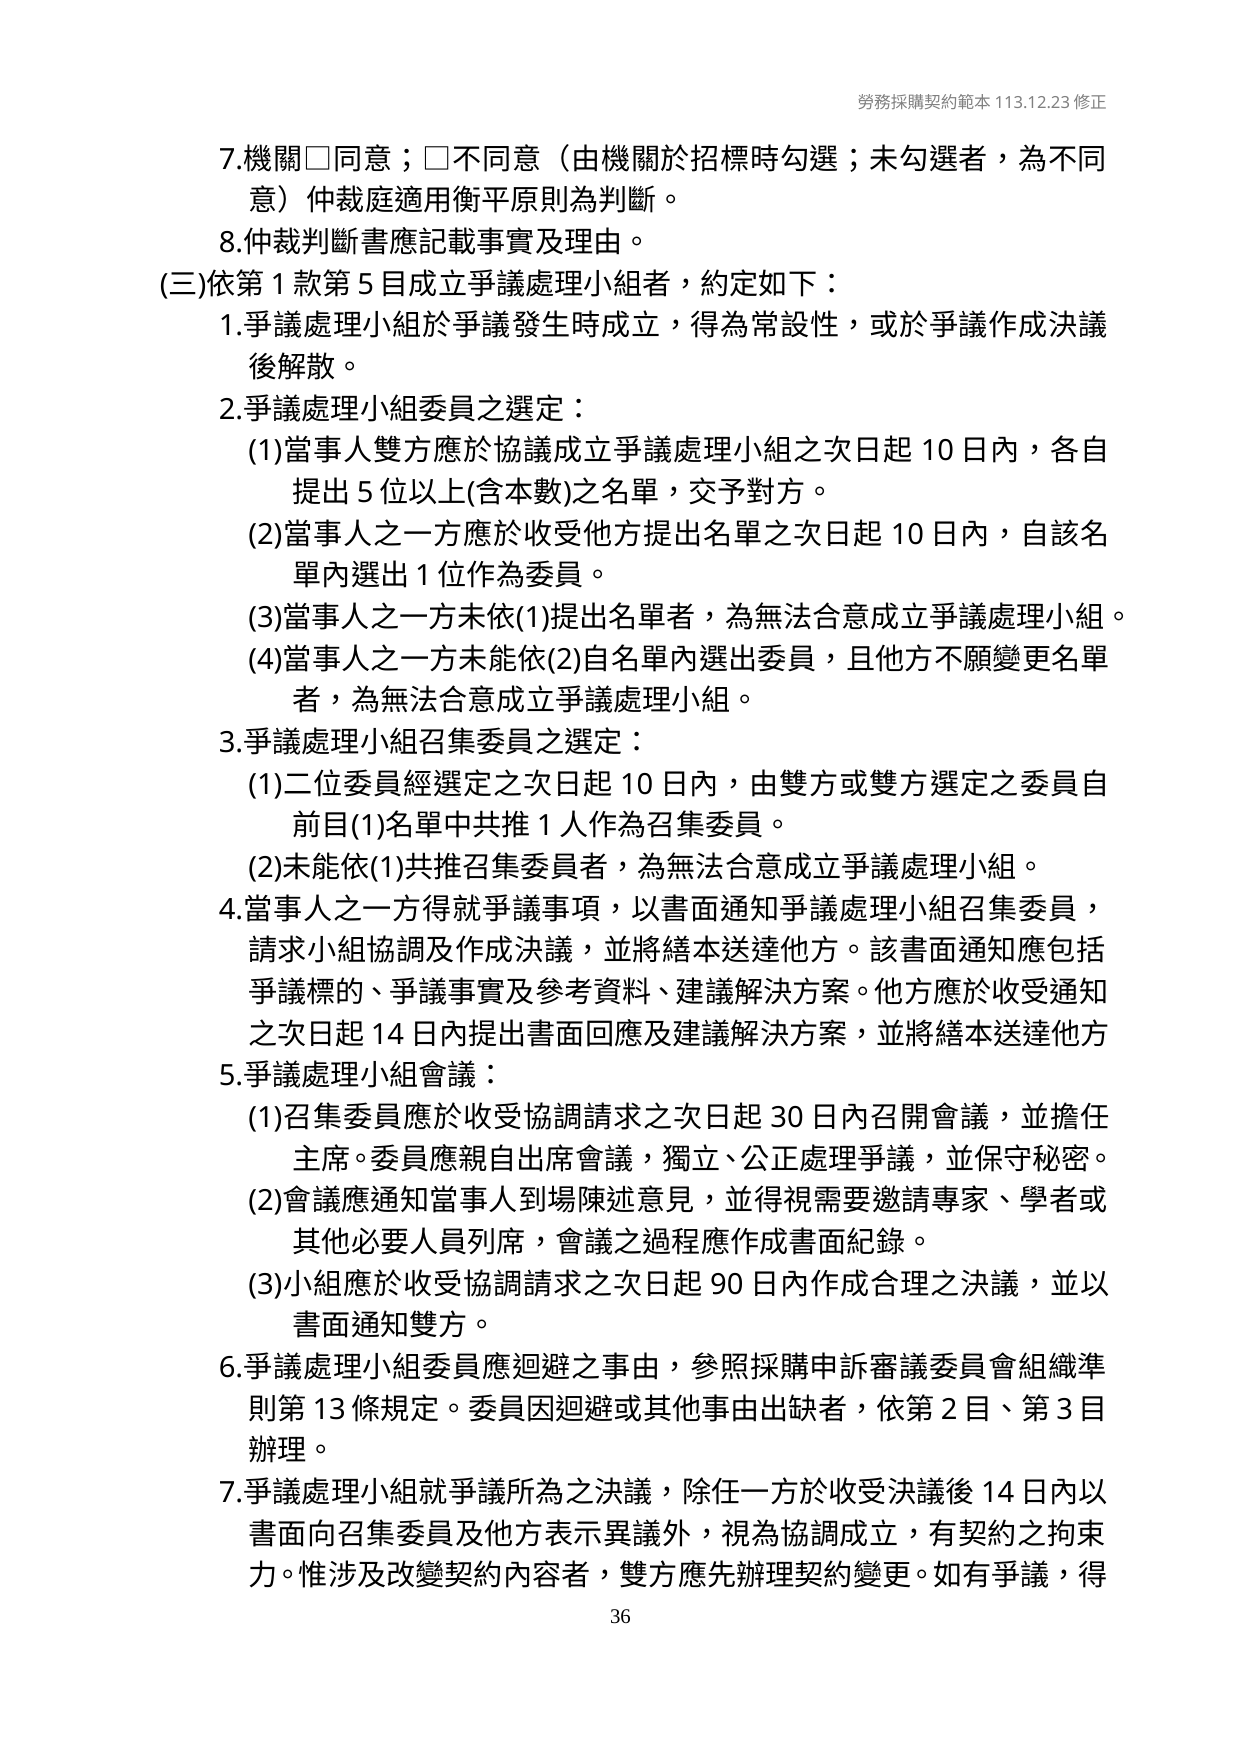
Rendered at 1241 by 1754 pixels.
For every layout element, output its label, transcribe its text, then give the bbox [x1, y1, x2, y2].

text 4.當事人之一方得就爭議事項，以書面通知爭議處理小組召集委員，請求小組協調及作成決議，並將繕本送達他方。該書面通知應包括爭議標的、爭議事實及參考資料、建議解決方案。他方應於收受通知之次日起14日內提出書面回應及建議解決方案，並將繕本送達他方。 [218, 886, 1108, 1052]
text (2)會議應通知當事人到場陳述意見，並得視需要邀請專家、學者或其他必要人員列席，會議之過程應作成書面紀錄。 [248, 1177, 1110, 1261]
text 5.爭議處理小組會議： [218, 1052, 1108, 1094]
text 2.爭議處理小組委員之選定： [218, 386, 1108, 427]
text 6.爭議處理小組委員應迴避之事由，參照採購申訴審議委員會組織準則第13條規定。委員因迴避或其他事由出缺者，依第2目、第3目辦理。 [218, 1344, 1108, 1469]
text (2)未能依(1)共推召集委員者，為無法合意成立爭議處理小組。 [248, 844, 1110, 886]
text (三)依第1款第5目成立爭議處理小組者，約定如下： [159, 261, 1110, 302]
text (3)小組應於收受協調請求之次日起90日內作成合理之決議，並以書面通知雙方。 [248, 1261, 1110, 1344]
text 7.爭議處理小組就爭議所為之決議，除任一方於收受決議後14日內以書面向召集委員及他方表示異議外，視為協調成立，有契約之拘束力。惟涉及改變契約內容者，雙方應先辦理契約變更。如有爭議，得 [218, 1469, 1108, 1594]
text (1)召集委員應於收受協調請求之次日起30日內召開會議，並擔任主席。委員應親自出席會議，獨立、公正處理爭議，並保守秘密。 [248, 1094, 1110, 1177]
text (4)當事人之一方未能依(2)自名單內選出委員，且他方不願變更名單者，為無法合意成立爭議處理小組。 [248, 636, 1110, 719]
text (2)當事人之一方應於收受他方提出名單之次日起10日內，自該名單內選出1位作為委員。 [248, 511, 1110, 594]
text (1)當事人雙方應於協議成立爭議處理小組之次日起10日內，各自提出5位以上(含本數)之名單，交予對方。 [248, 427, 1110, 511]
text 8.仲裁判斷書應記載事實及理由。 [218, 219, 1108, 261]
text (3)當事人之一方未依(1)提出名單者，為無法合意成立爭議處理小組。 [248, 594, 1110, 636]
text 1.爭議處理小組於爭議發生時成立，得為常設性，或於爭議作成決議後解散。 [218, 302, 1108, 386]
text (1)二位委員經選定之次日起10日內，由雙方或雙方選定之委員自前目(1)名單中共推1人作為召集委員。 [248, 761, 1110, 844]
text 3.爭議處理小組召集委員之選定： [218, 719, 1108, 761]
text 7.機關□同意；□不同意（由機關於招標時勾選；未勾選者，為不同意）仲裁庭適用衡平原則為判斷。 [218, 136, 1108, 219]
